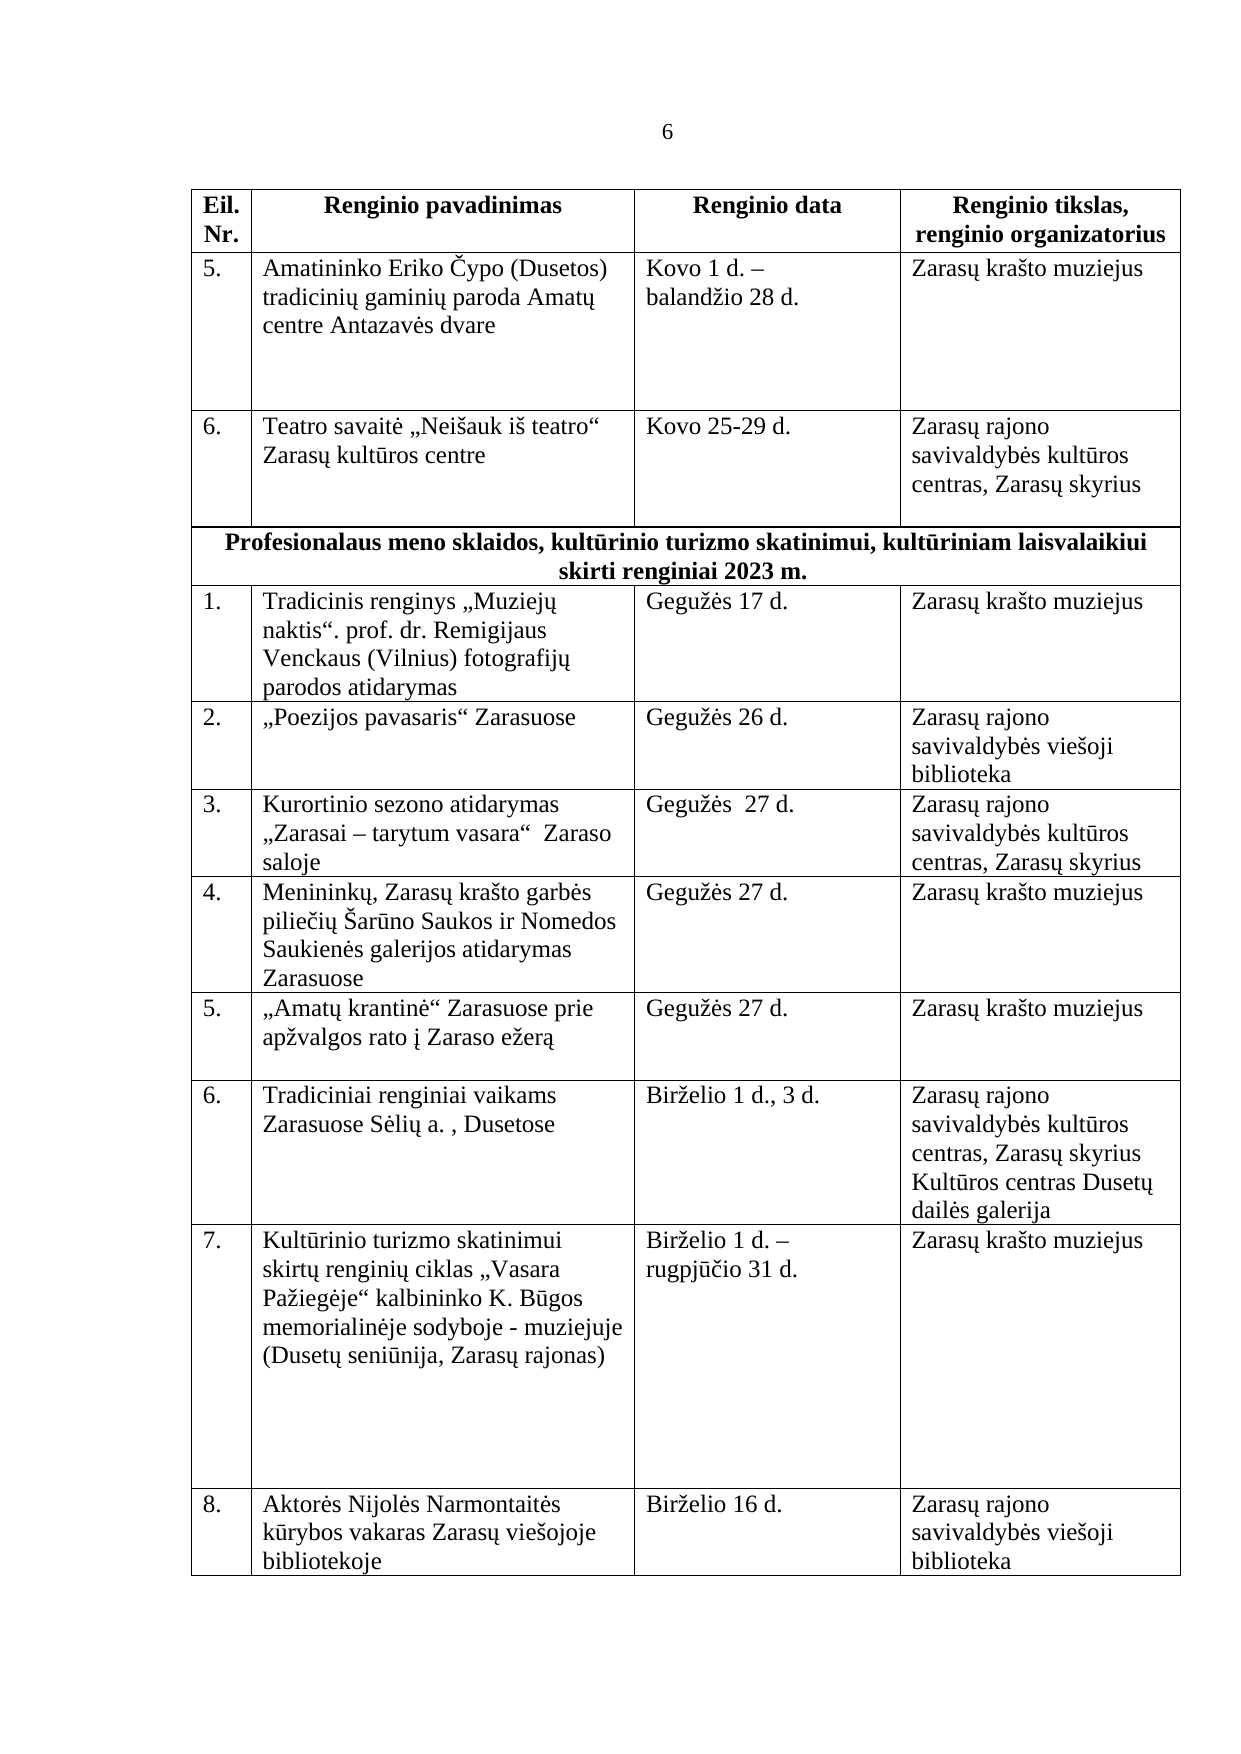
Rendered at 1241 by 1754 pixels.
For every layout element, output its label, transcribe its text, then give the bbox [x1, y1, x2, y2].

table_header Renginio pavadinimas [252, 190, 634, 252]
table_cell Menininkų, Zarasų krašto garbės piliečių Šarūno Saukos ir Nomedos Saukienės galerijos atidarymas Zarasuose [252, 877, 634, 992]
table_cell Tradiciniai renginiai vaikams Zarasuose Sėlių a. , Dusetose [252, 1081, 634, 1224]
table_cell Aktorės Nijolės Narmontaitės kūrybos vakaras Zarasų viešojoje bibliotekoje [252, 1489, 634, 1575]
table_cell Gegužės 27 d. [635, 790, 900, 876]
table_header Renginio data [635, 190, 900, 252]
table_cell 8. [192, 1489, 251, 1575]
table_cell Gegužės 26 d. [635, 702, 900, 788]
table_cell Birželio 16 d. [635, 1489, 900, 1575]
table_cell 3. [192, 790, 251, 876]
table_cell 5. [192, 253, 251, 410]
table_cell 1. [192, 586, 251, 701]
table_cell Zarasų krašto muziejus [901, 1225, 1180, 1488]
table_cell 6. [192, 1081, 251, 1224]
table_cell Zarasų rajono savivaldybės kultūros centras, Zarasų skyrius Kultūros centras Dusetų dailės galerija [901, 1081, 1180, 1224]
table_cell 6. [192, 411, 251, 526]
table_cell Zarasų krašto muziejus [901, 877, 1180, 992]
table_cell Kovo 25-29 d. [635, 411, 900, 526]
table_cell Zarasų krašto muziejus [901, 993, 1180, 1079]
table_cell 5. [192, 993, 251, 1079]
table_cell Kovo 1 d. – balandžio 28 d. [635, 253, 900, 410]
table_cell Gegužės 27 d. [635, 877, 900, 992]
table_cell Gegužės 17 d. [635, 586, 900, 701]
table_cell Birželio 1 d. – rugpjūčio 31 d. [635, 1225, 900, 1488]
table_cell „Poezijos pavasaris“ Zarasuose [252, 702, 634, 788]
table_header Renginio tikslas, renginio organizatorius [901, 190, 1180, 252]
table_cell Teatro savaitė „Neišauk iš teatro“ Zarasų kultūros centre [252, 411, 634, 526]
table_cell Zarasų krašto muziejus [901, 586, 1180, 701]
table_cell Tradicinis renginys „Muziejų naktis“. prof. dr. Remigijaus Venckaus (Vilnius) fotografijų parodos atidarymas [252, 586, 634, 701]
table_cell Amatininko Eriko Čypo (Dusetos) tradicinių gaminių paroda Amatų centre Antazavės dvare [252, 253, 634, 410]
table_cell Birželio 1 d., 3 d. [635, 1081, 900, 1224]
table_cell „Amatų krantinė“ Zarasuose prie apžvalgos rato į Zaraso ežerą [252, 993, 634, 1079]
table_cell 4. [192, 877, 251, 992]
table_cell Kurortinio sezono atidarymas „Zarasai – tarytum vasara“ Zaraso saloje [252, 790, 634, 876]
table_cell Zarasų rajono savivaldybės viešoji biblioteka [901, 702, 1180, 788]
table_cell Zarasų rajono savivaldybės viešoji biblioteka [901, 1489, 1180, 1575]
table_cell Kultūrinio turizmo skatinimui skirtų renginių ciklas „Vasara Pažiegėje“ kalbininko K. Būgos memorialinėje sodyboje - muziejuje (Dusetų seniūnija, Zarasų rajonas) [252, 1225, 634, 1488]
table_cell Gegužės 27 d. [635, 993, 900, 1079]
table_cell Zarasų krašto muziejus [901, 253, 1180, 410]
table_cell Profesionalaus meno sklaidos, kultūrinio turizmo skatinimui, kultūriniam laisvalaikiui skirti renginiai 2023 m. [192, 528, 1180, 585]
table_cell Zarasų rajono savivaldybės kultūros centras, Zarasų skyrius [901, 790, 1180, 876]
table_header Eil. Nr. [192, 190, 251, 252]
table_cell 2. [192, 702, 251, 788]
table_cell 7. [192, 1225, 251, 1488]
table_cell Zarasų rajono savivaldybės kultūros centras, Zarasų skyrius [901, 411, 1180, 526]
